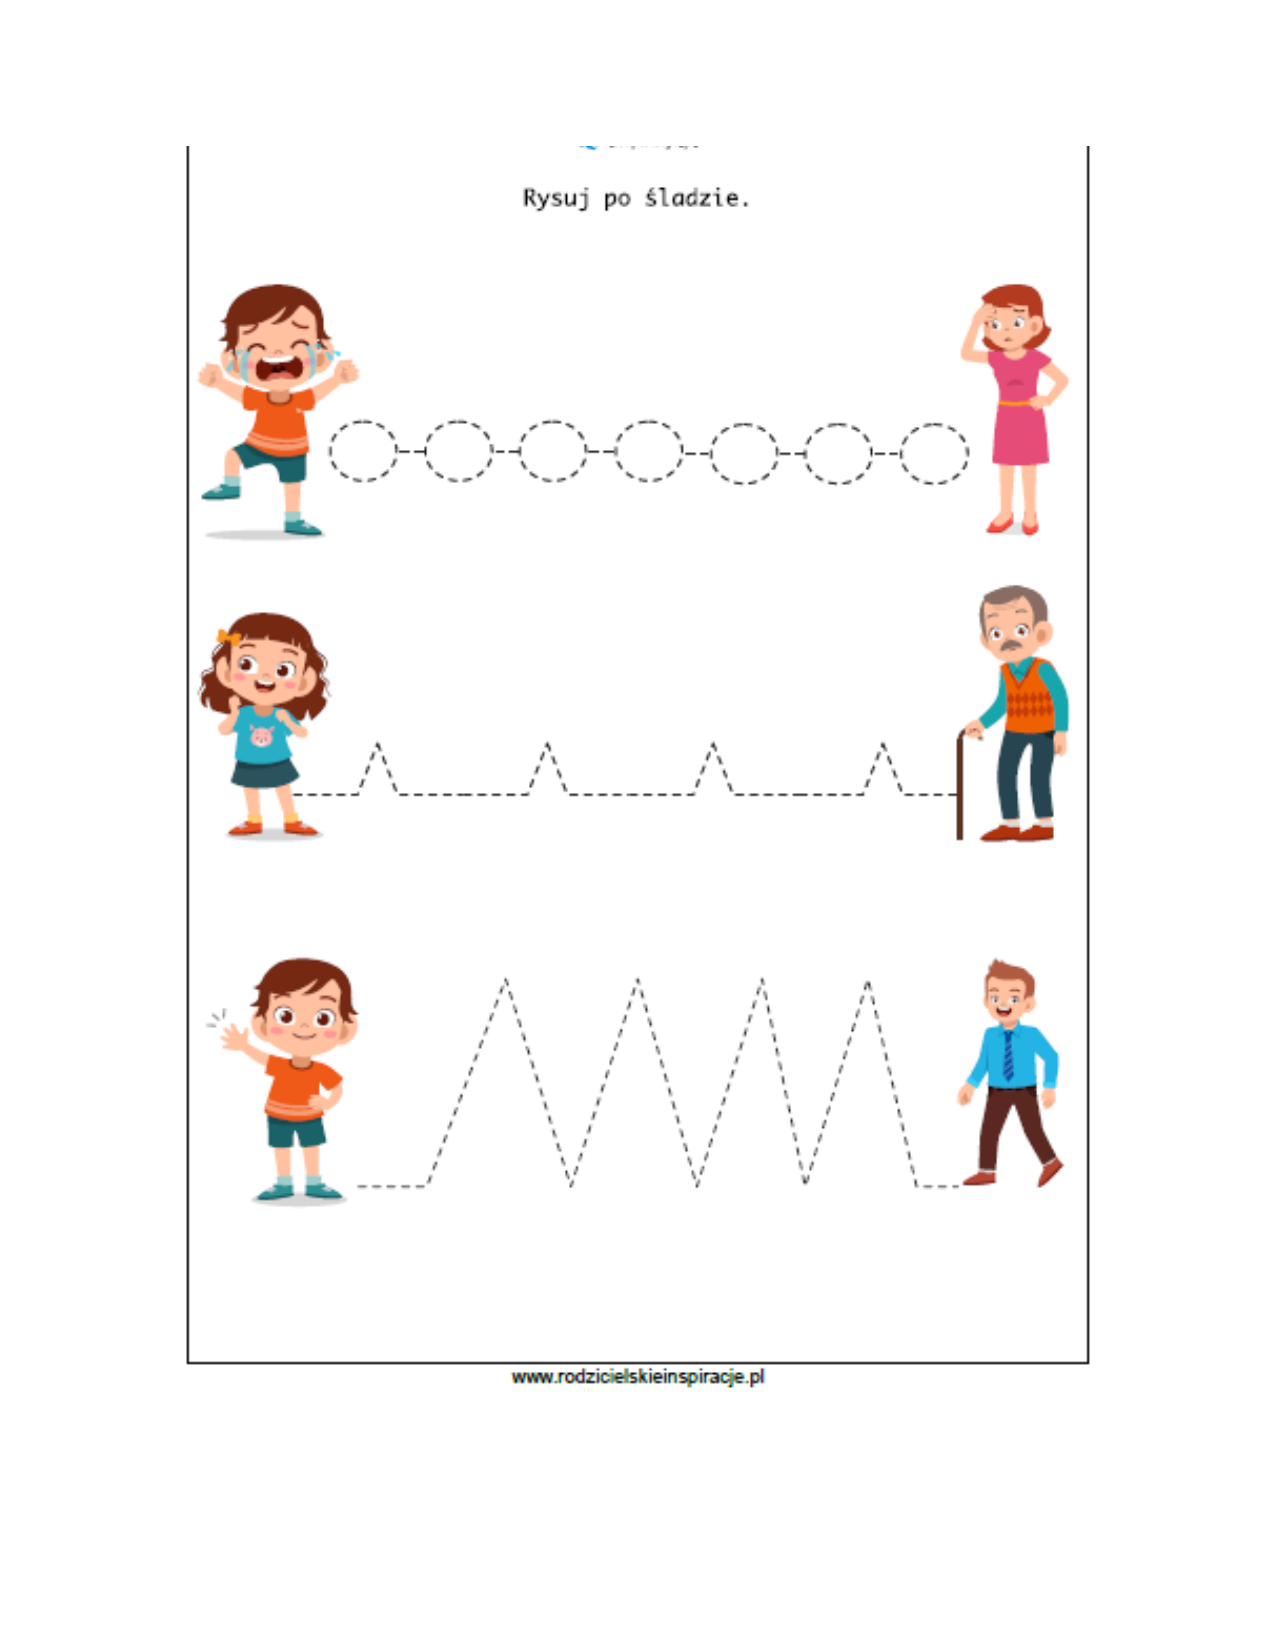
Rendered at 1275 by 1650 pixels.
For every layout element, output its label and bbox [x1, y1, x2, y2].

picture [160, 146, 1115, 1411]
